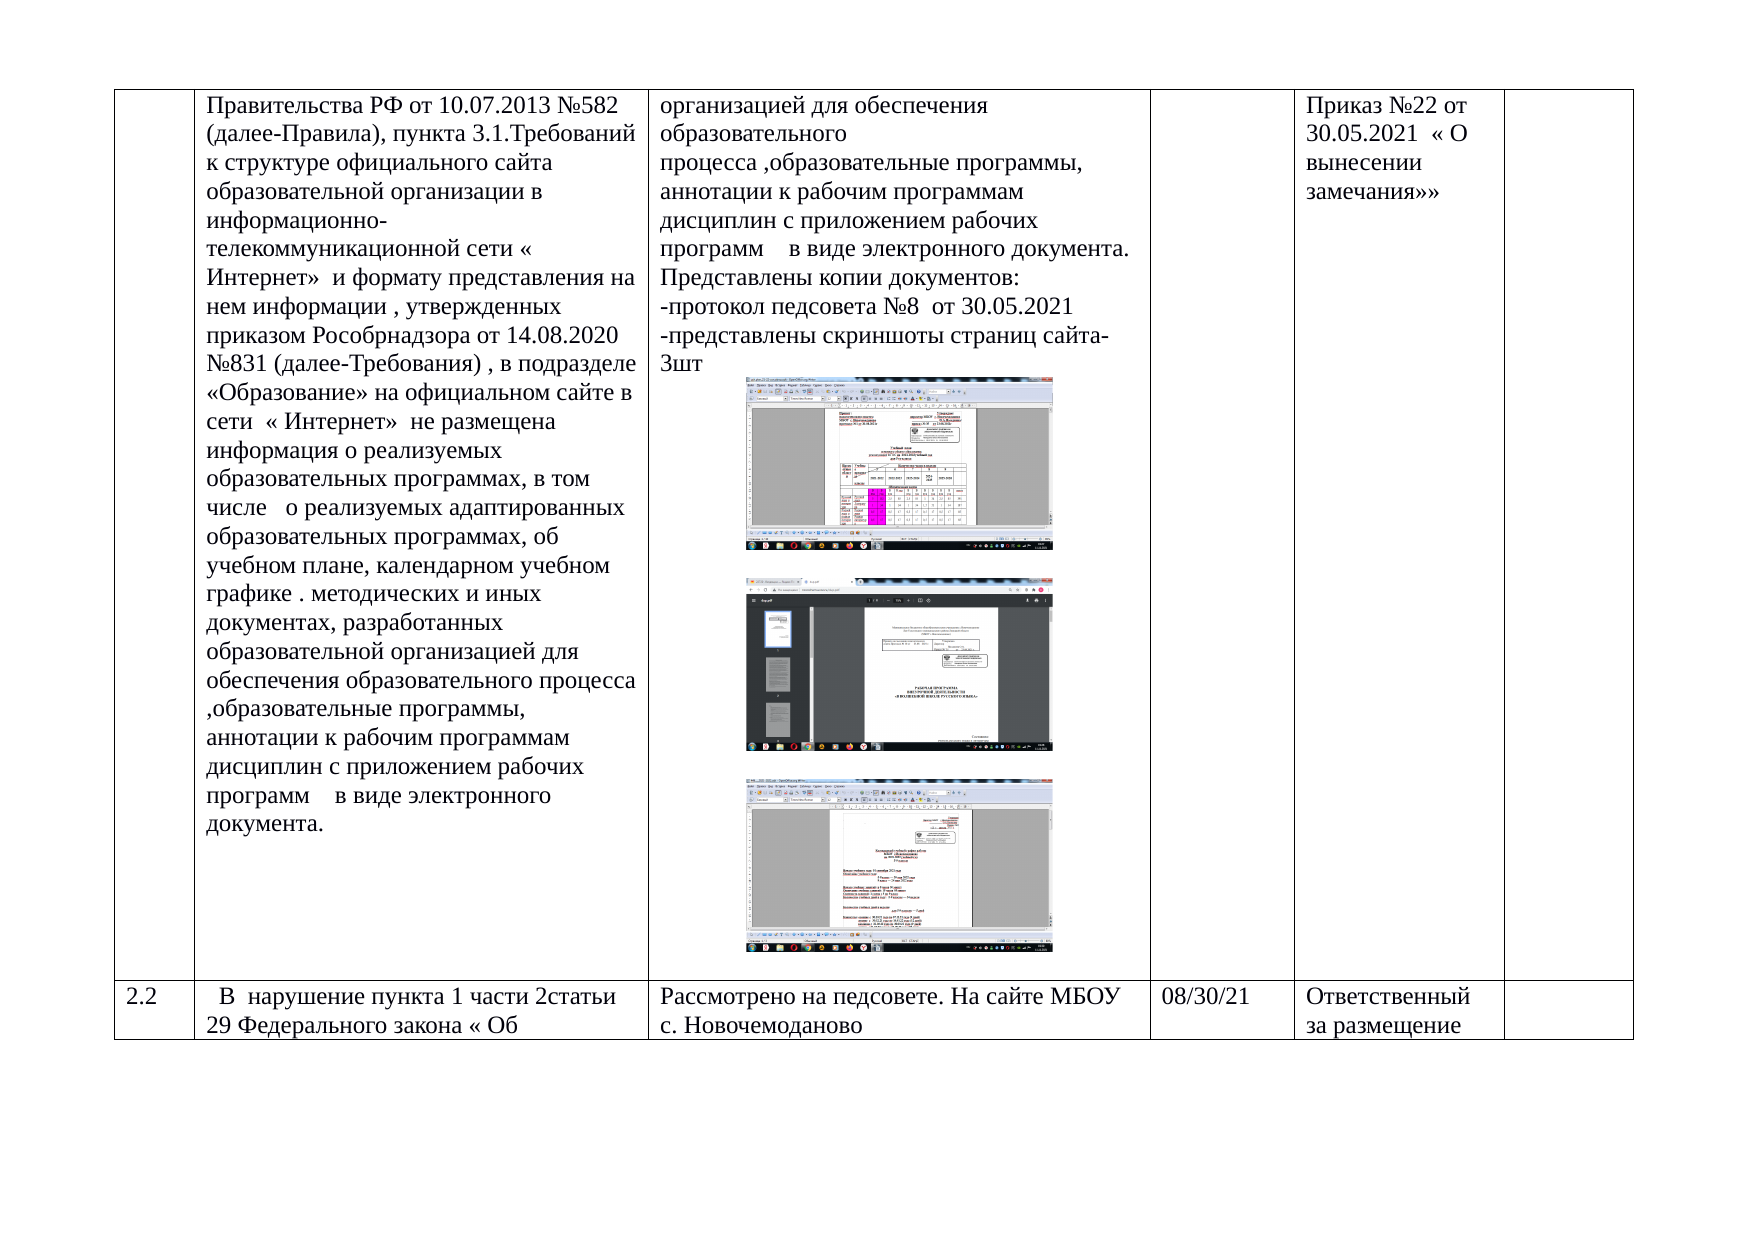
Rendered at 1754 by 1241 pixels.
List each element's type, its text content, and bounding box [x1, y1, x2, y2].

table_cell [1505, 981, 1633, 1038]
table_cell Приказ №22 от 30.05.2021 « О вынесении замечания»» [1295, 90, 1504, 980]
table_cell [115, 90, 194, 980]
picture [746, 779, 1053, 952]
table_cell организацией для обеспечения образовательного процесса ,образовательные программы, аннотации к рабочим программам дисциплин с приложением рабочих программ в виде электронного документа. Представлены копии документов: -протокол педсовета №8 от 30.05.2021 -представлены скриншоты страниц сайта- 3шт [649, 90, 1150, 980]
table_cell 30.08.21 [1151, 981, 1294, 1038]
table_cell 2.2 [115, 981, 194, 1038]
table_cell [1151, 90, 1294, 980]
table_cell В нарушение пункта 1 части 2статьи 29 Федерального закона « Об [195, 981, 648, 1038]
table_cell Правительства РФ от 10.07.2013 №582 (далее-Правила), пункта 3.1.Требований к структуре официального сайта образовательной организации в информационно-телекоммуникационной сети « Интернет» и формату представления на нем информации , утвержденных приказом Рособрнадзора от 14.08.2020 №831 (далее-Требования) , в подразделе «Образование» на официальном сайте в сети « Интернет» не размещена информация о реализуемых образовательных программах, в том числе о реализуемых адаптированных образовательных программах, об учебном плане, календарном учебном графике . методических и иных документах, разработанных образовательной организацией для обеспечения образовательного процесса ,образовательные программы, аннотации к рабочим программам дисциплин с приложением рабочих программ в виде электронного документа. [195, 90, 648, 980]
picture [746, 377, 1053, 550]
table_cell [1505, 90, 1633, 980]
table_cell Рассмотрено на педсовете. На сайте МБОУ с. Новочемоданово [649, 981, 1150, 1038]
picture [746, 578, 1053, 751]
table_cell Ответственный за размещение [1295, 981, 1504, 1038]
